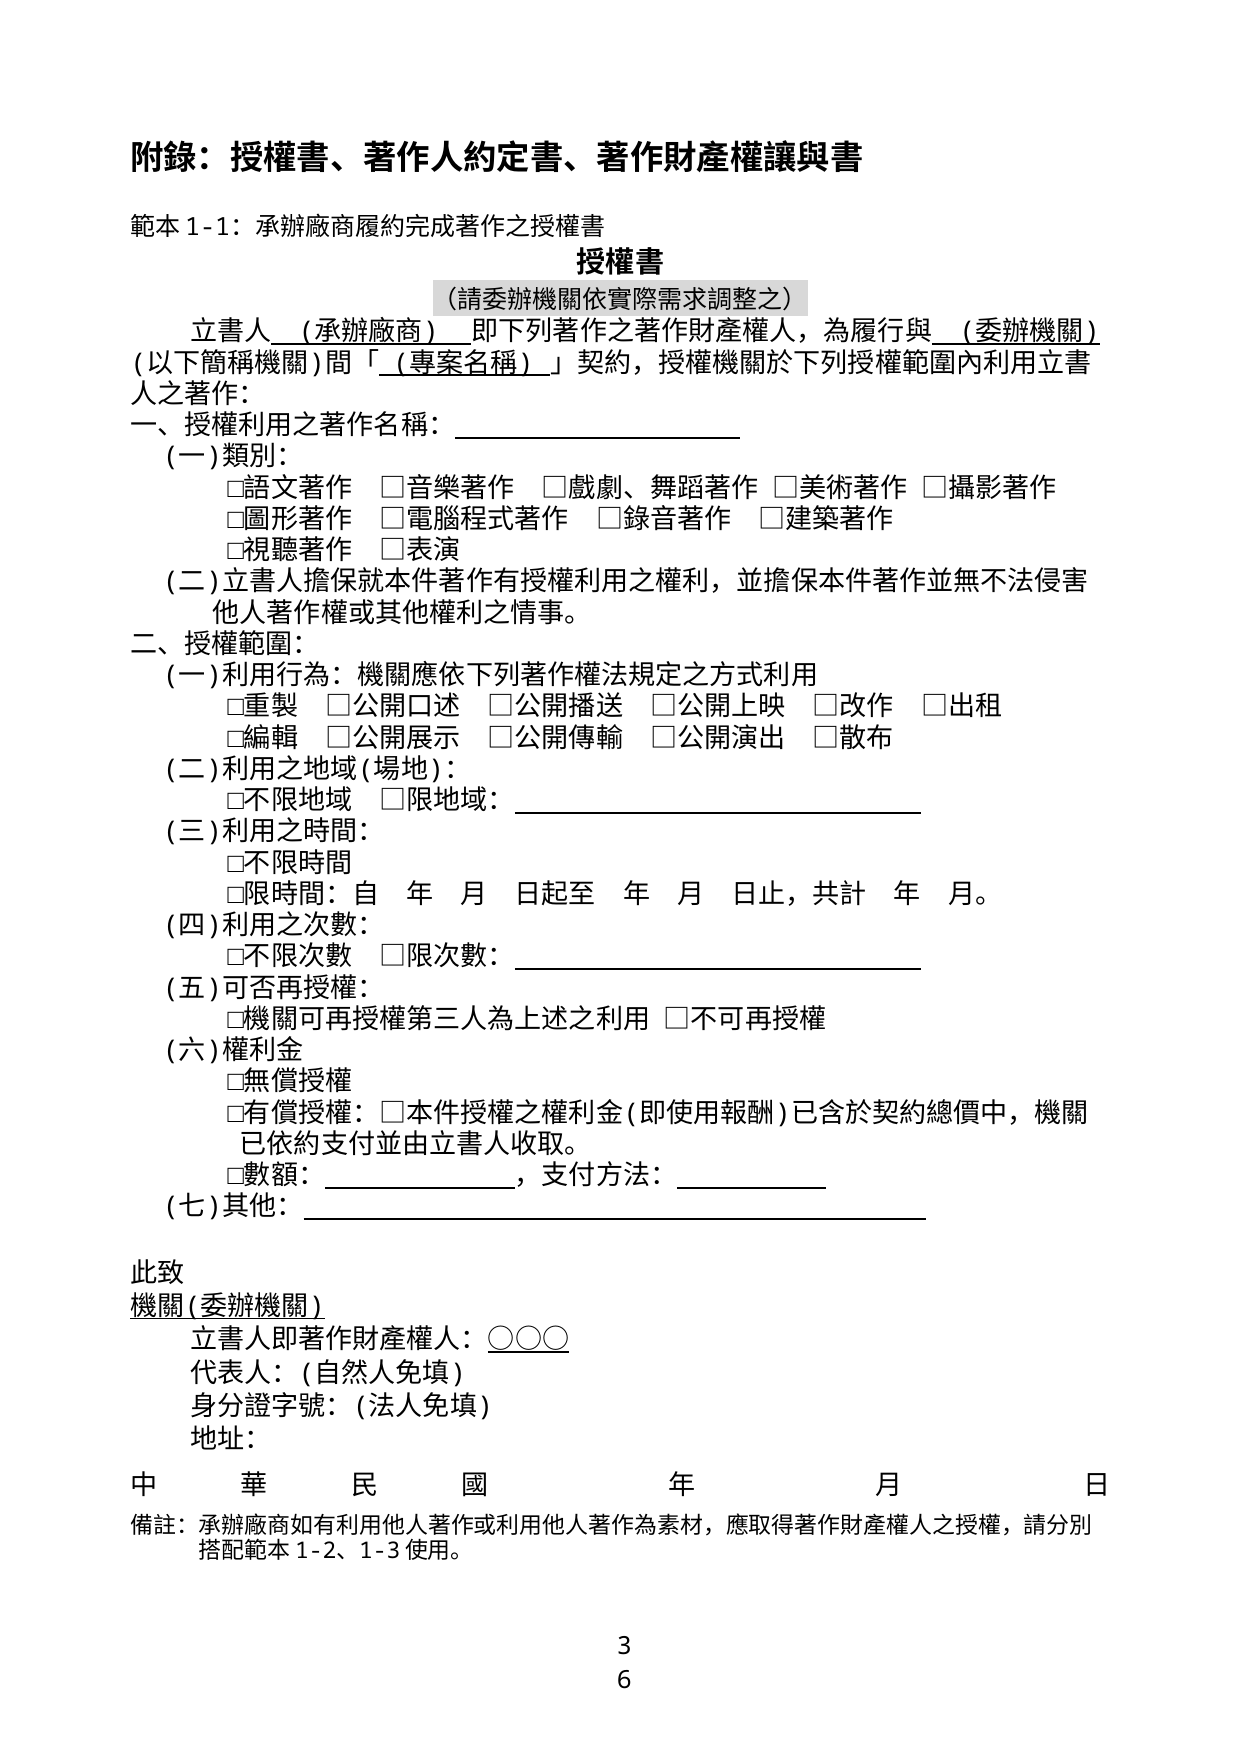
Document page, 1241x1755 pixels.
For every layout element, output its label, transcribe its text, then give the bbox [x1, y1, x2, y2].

text □不限次數 □限次數： [130, 941, 1110, 972]
text (六)權利金 [130, 1034, 1110, 1066]
text □無償授權 [130, 1066, 1110, 1097]
text □語文著作 □音樂著作 □戲劇、舞蹈著作 □美術著作 □攝影著作 [130, 472, 1110, 503]
text 地址： [130, 1422, 1110, 1455]
text □編輯 □公開展示 □公開傳輸 □公開演出 □散布 [130, 722, 1110, 753]
text □不限地域 □限地域： [130, 784, 1110, 816]
text 一、授權利用之著作名稱： [130, 409, 1110, 441]
text 範本1-1：承辦廠商履約完成著作之授權書 [130, 202, 1110, 244]
text □視聽著作 □表演 [130, 534, 1110, 566]
text (二)利用之地域(場地)： [130, 753, 1110, 784]
text 代表人：(自然人免填) [130, 1355, 1110, 1389]
text (一)利用行為：機關應依下列著作權法規定之方式利用 [130, 659, 1110, 691]
text 授權書 [130, 244, 1110, 280]
text (二)立書人擔保就本件著作有授權利用之權利，並擔保本件著作並無不法侵害他人著作權或其他權利之情事。 [130, 566, 1110, 628]
text □數額： ，支付方法： [130, 1159, 1110, 1191]
text □不限時間 [130, 847, 1110, 878]
text 身分證字號：(法人免填) [130, 1389, 1110, 1422]
text (三)利用之時間： [130, 816, 1110, 847]
text (五)可否再授權： [130, 972, 1110, 1003]
text 二、授權範圍： [130, 628, 1110, 659]
text （請委辦機關依實際需求調整之） [130, 280, 1110, 316]
text □限時間：自 年 月 日起至 年 月 日止，共計 年 月。 [130, 878, 1110, 909]
text 立書人即著作財產權人：○○○ [130, 1322, 1110, 1355]
text 立書人 (承辦廠商) 即下列著作之著作財產權人，為履行與 (委辦機關) (以下簡稱機關)間「 (專案名稱) 」契約，授權機關於下列授權範圍內利用立書人之著作： [130, 316, 1110, 409]
text (四)利用之次數： [130, 909, 1110, 941]
text □重製 □公開口述 □公開播送 □公開上映 □改作 □出租 [130, 691, 1110, 722]
text □有償授權：□本件授權之權利金(即使用報酬)已含於契約總價中，機關已依約支付並由立書人收取。 [130, 1097, 1110, 1159]
text □機關可再授權第三人為上述之利用 □不可再授權 [130, 1003, 1110, 1034]
text 機關(委辦機關) [130, 1289, 1110, 1322]
text (一)類別： [130, 441, 1110, 472]
text 備註：承辦廠商如有利用他人著作或利用他人著作為素材，應取得著作財產權人之授權，請分別搭配範本1-2、1-3使用。 [130, 1514, 1110, 1564]
text 此致 [130, 1255, 1110, 1289]
text (七)其他： [130, 1191, 1110, 1222]
text □圖形著作 □電腦程式著作 □錄音著作 □建築著作 [130, 503, 1110, 534]
text 中華民國 年 月 日 [130, 1468, 1110, 1501]
text 附錄：授權書、著作人約定書、著作財產權讓與書 [130, 136, 1110, 177]
